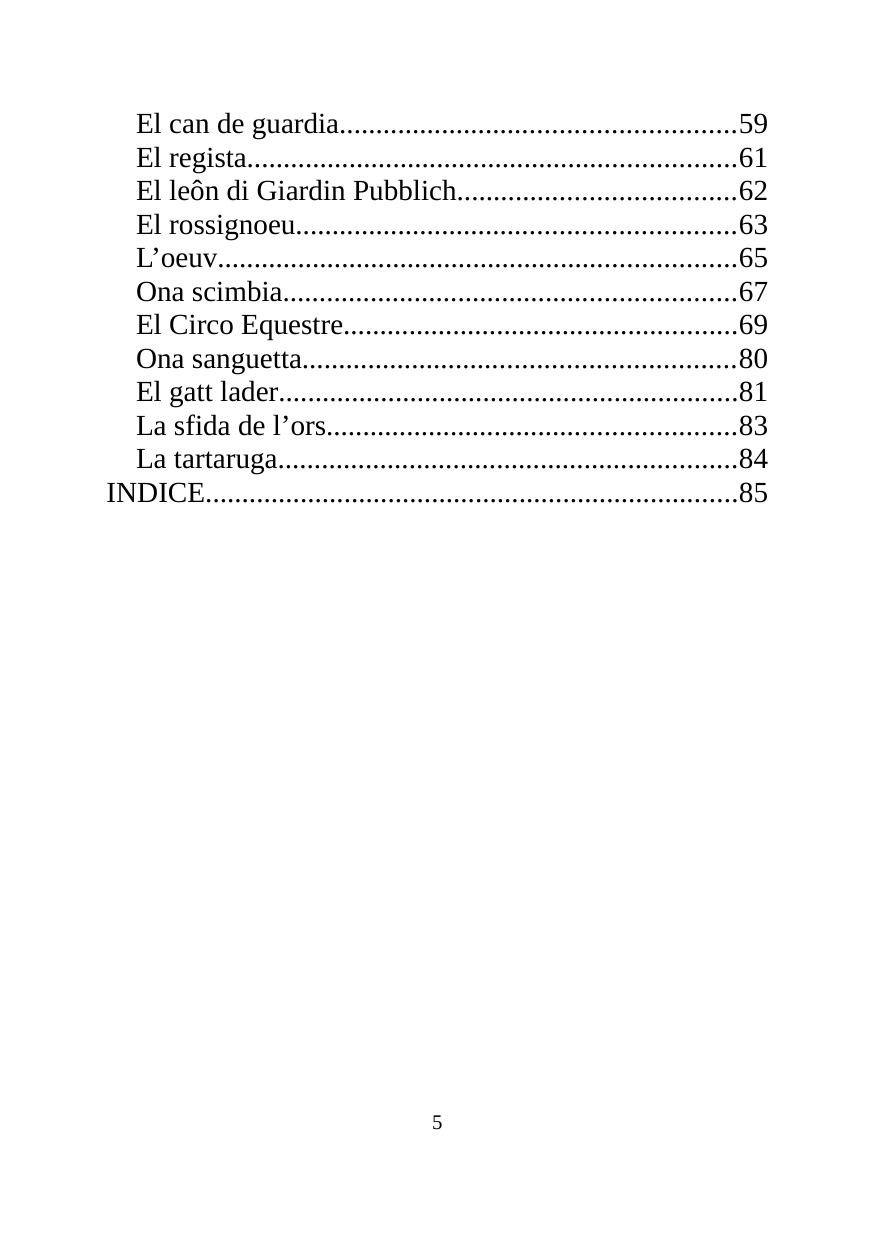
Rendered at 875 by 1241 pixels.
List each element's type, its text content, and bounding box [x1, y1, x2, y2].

text El gatt lader 81 [136, 374, 768, 408]
text INDICE 85 [106, 475, 768, 509]
text Ona scimbia 67 [136, 274, 768, 307]
text El leôn di Giardin Pubblich 62 [136, 173, 768, 207]
text Ona sanguetta 80 [136, 341, 768, 374]
text El rossignoeu 63 [136, 207, 768, 240]
text El Circo Equestre 69 [136, 307, 768, 341]
text L’oeuv 65 [136, 240, 768, 274]
text El can de guardia 59 [136, 106, 768, 140]
text El regista 61 [136, 140, 768, 173]
text La tartaruga 84 [136, 442, 768, 475]
text La sfida de l’ors 83 [136, 408, 768, 442]
